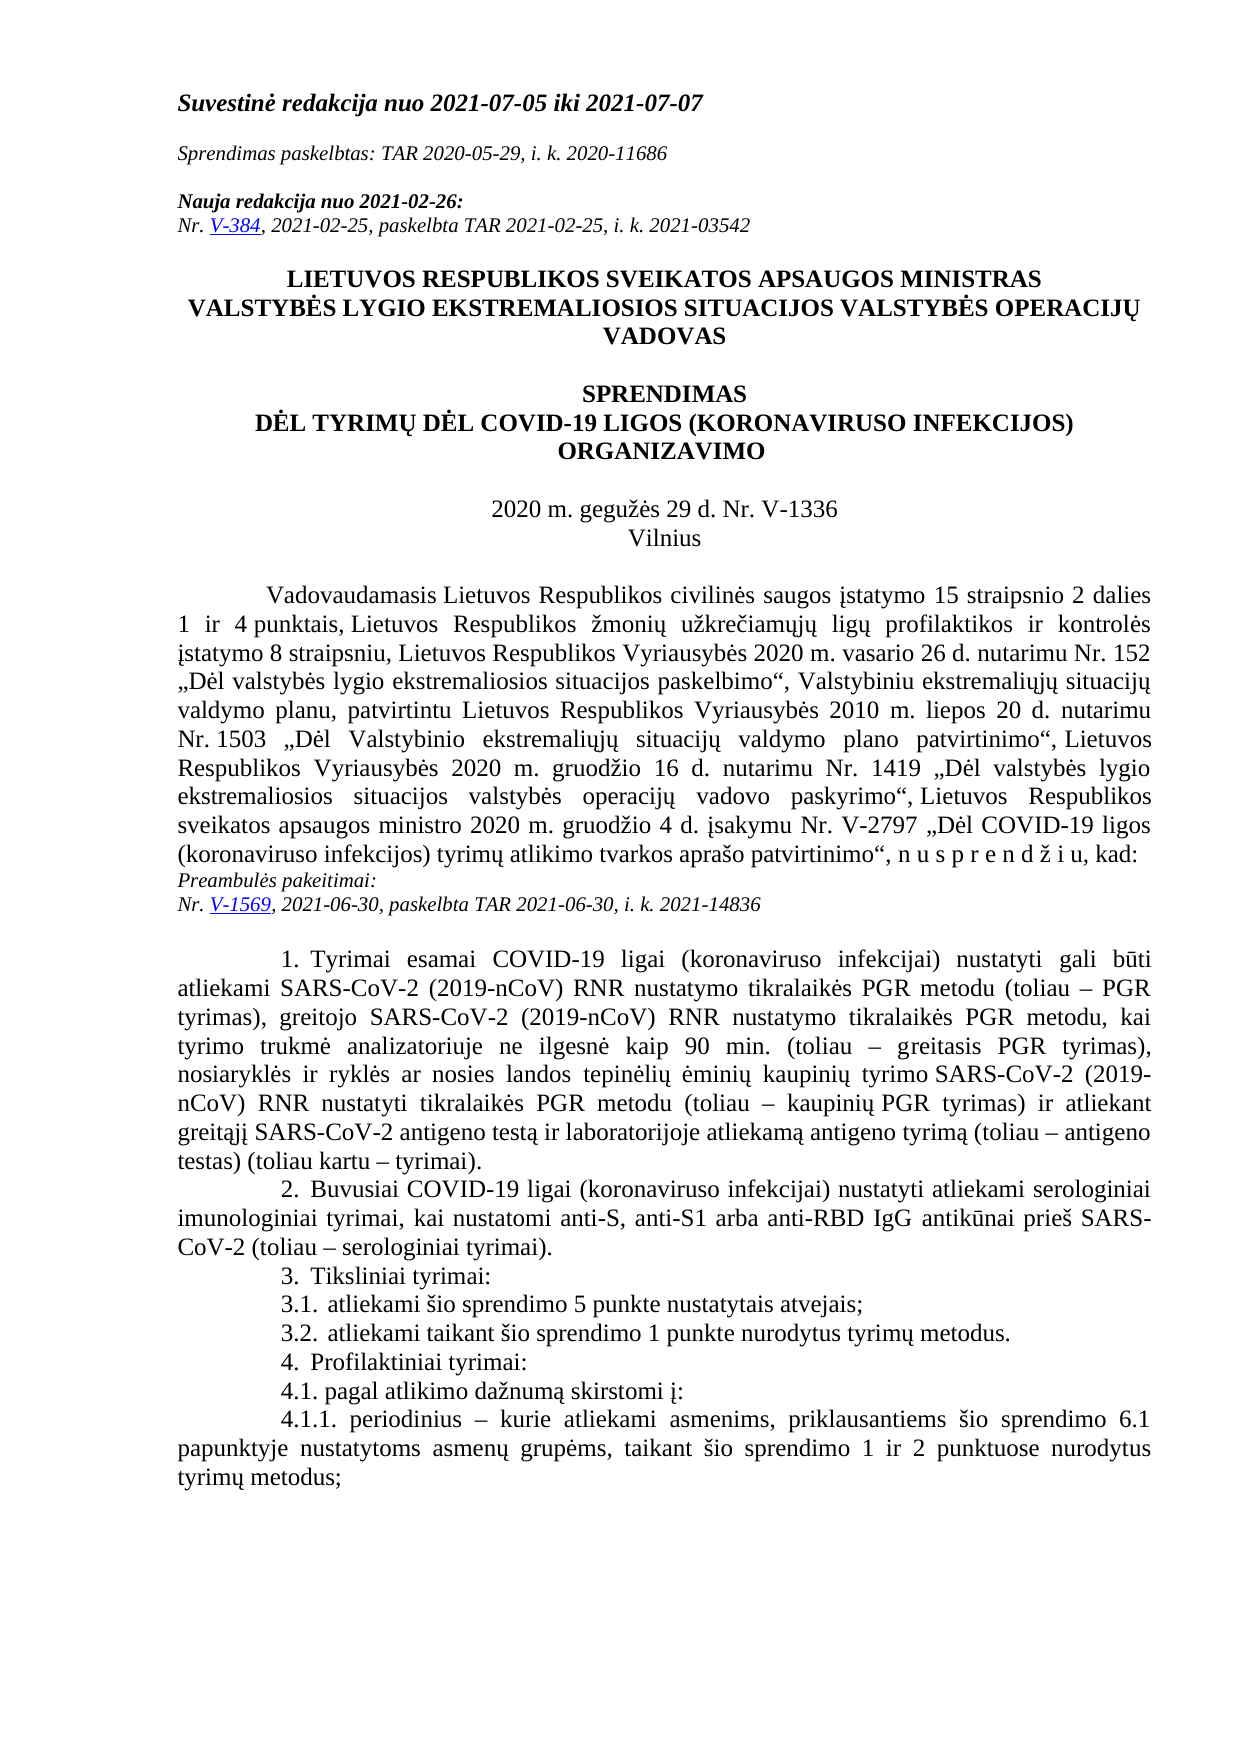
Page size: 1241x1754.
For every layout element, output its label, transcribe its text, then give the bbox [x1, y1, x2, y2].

text 2. Buvusiai COVID-19 ligai (koronaviruso infekcijai) nustatyti atliekami serologiniai imunologiniai tyrimai, kai nustatomi anti-S, anti-S1 arba anti-RBD IgG antikūnai prieš SARS-CoV-2 (toliau – serologiniai tyrimai). [177, 1174, 1152, 1261]
text 3. Tiksliniai tyrimai: [177, 1261, 1152, 1289]
text 2020 m. gegužės 29 d. Nr. V-1336 Vilnius [177, 494, 1152, 551]
text Nauja redakcija nuo 2021-02-26: [177, 189, 1152, 213]
text Nr. V-384, 2021-02-25, paskelbta TAR 2021-02-25, i. k. 2021-03542 [177, 213, 1152, 237]
text 3.2. atliekami taikant šio sprendimo 1 punkte nurodytus tyrimų metodus. [177, 1318, 1152, 1347]
text VALSTYBĖS LYGIO EKSTREMALIOSIOS SITUACIJOS VALSTYBĖS OPERACIJŲ VADOVAS [177, 293, 1152, 350]
text Sprendimas paskelbtas: TAR 2020-05-29, i. k. 2020-11686 [177, 141, 1152, 165]
text 1. Tyrimai esamai COVID-19 ligai (koronaviruso infekcijai) nustatyti gali būti atliekami SARS-CoV-2 (2019-nCoV) RNR nustatymo tikralaikės PGR metodu (toliau – PGR tyrimas), greitojo SARS-CoV-2 (2019-nCoV) RNR nustatymo tikralaikės PGR metodu, kai tyrimo trukmė analizatoriuje ne ilgesnė kaip 90 min. (toliau – greitasis PGR tyrimas), nosiaryklės ir ryklės ar nosies landos tepinėlių ėminių kaupinių tyrimo SARS-CoV-2 (2019-nCoV) RNR nustatyti tikralaikės PGR metodu (toliau – kaupinių PGR tyrimas) ir atliekant greitąjį SARS-CoV-2 antigeno testą ir laboratorijoje atliekamą antigeno tyrimą (toliau – antigeno testas) (toliau kartu – tyrimai). [177, 944, 1152, 1174]
text 3.1. atliekami šio sprendimo 5 punkte nustatytais atvejais; [177, 1289, 1152, 1318]
text Vadovaudamasis Lietuvos Respublikos civilinės saugos įstatymo 15 straipsnio 2 dalies 1 ir 4 punktais, Lietuvos Respublikos žmonių užkrečiamųjų ligų profilaktikos ir kontrolės įstatymo 8 straipsniu, Lietuvos Respublikos Vyriausybės 2020 m. vasario 26 d. nutarimu Nr. 152 „Dėl valstybės lygio ekstremaliosios situacijos paskelbimo“, Valstybiniu ekstremaliųjų situacijų valdymo planu, patvirtintu Lietuvos Respublikos Vyriausybės 2010 m. liepos 20 d. nutarimu Nr. 1503 „Dėl Valstybinio ekstremaliųjų situacijų valdymo plano patvirtinimo“, Lietuvos Respublikos Vyriausybės 2020 m. gruodžio 16 d. nutarimu Nr. 1419 „Dėl valstybės lygio ekstremaliosios situacijos valstybės operacijų vadovo paskyrimo“, Lietuvos Respublikos sveikatos apsaugos ministro 2020 m. gruodžio 4 d. įsakymu Nr. V-2797 „Dėl COVID-19 ligos (koronaviruso infekcijos) tyrimų atlikimo tvarkos aprašo patvirtinimo“, n u s p r e n d ž i u, kad: [177, 580, 1152, 868]
text Suvestinė redakcija nuo 2021-07-05 iki 2021-07-07 [177, 88, 1152, 117]
text 4.1. pagal atlikimo dažnumą skirstomi į: [177, 1376, 1152, 1404]
text Preambulės pakeitimai: [177, 868, 1152, 892]
text 4.1.1. periodinius – kurie atliekami asmenims, priklausantiems šio sprendimo 6.1 papunktyje nustatytoms asmenų grupėms, taikant šio sprendimo 1 ir 2 punktuose nurodytus tyrimų metodus; [177, 1404, 1152, 1491]
text SPRENDIMAS [177, 379, 1152, 408]
text 4. Profilaktiniai tyrimai: [177, 1347, 1152, 1376]
text LIETUVOS RESPUBLIKOS SVEIKATOS APSAUGOS MINISTRAS [177, 264, 1152, 293]
text Nr. V-1569, 2021-06-30, paskelbta TAR 2021-06-30, i. k. 2021-14836 [177, 892, 1152, 916]
text DĖL TYRIMŲ DĖL COVID-19 LIGOS (KORONAVIRUSO INFEKCIJOS) ORGANIZAVIMO [177, 408, 1152, 465]
